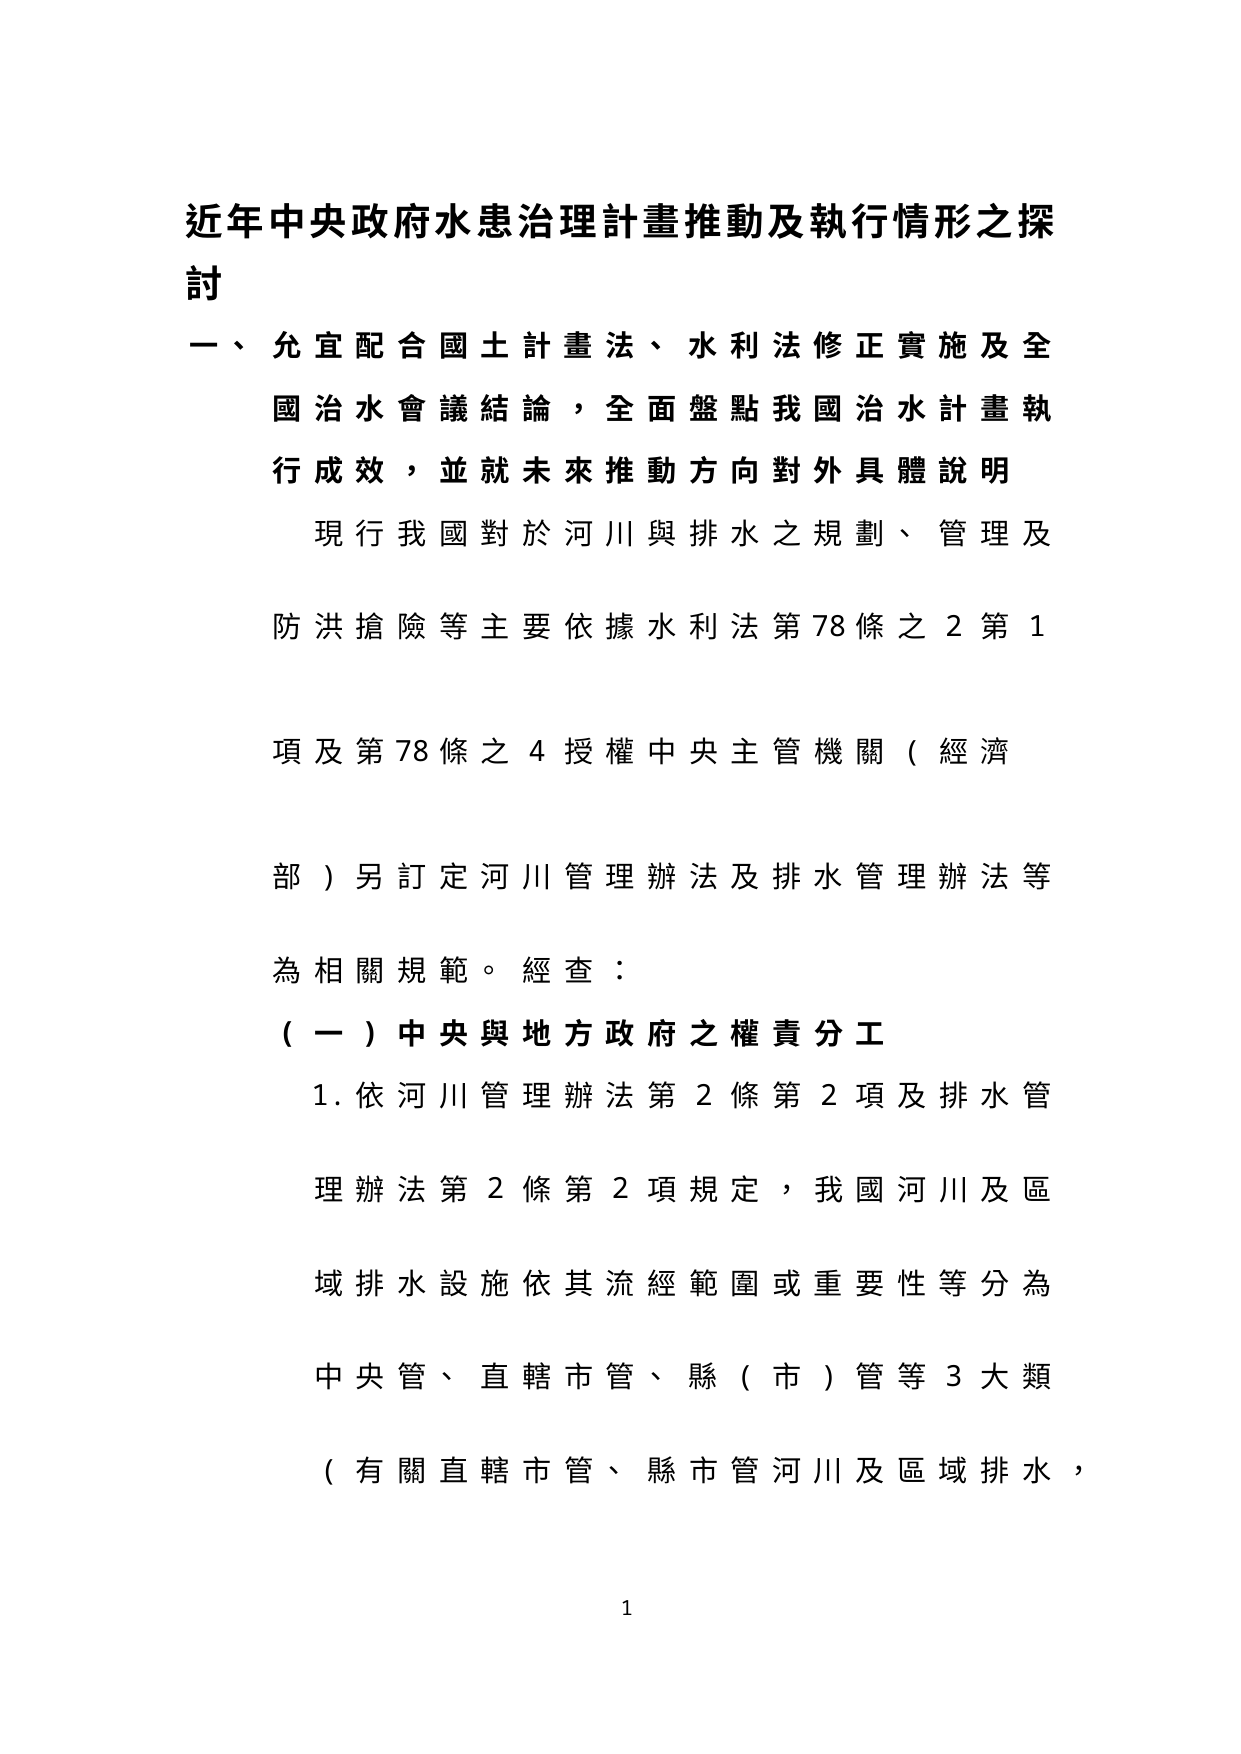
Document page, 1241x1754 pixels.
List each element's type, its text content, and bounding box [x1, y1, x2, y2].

text 現行我國對於河川與排水之規劃、管理及防洪搶險等主要依據水利法第78條之2第1項及第78條之4授權中央主管機關(經濟部)另訂定河川管理辦法及排水管理辦法等為相關規範。經查： [242, 490, 1058, 990]
text 1.依河川管理辦法第2條第2項及排水管理辦法第2條第2項規定，我國河川及區域排水設施依其流經範圍或重要性等分為中央管、直轄市管、縣(市)管等3大類(有關直轄市管、縣市管河川及區域排水，以下簡稱地方管河川及區排)。 [271, 1052, 1058, 1490]
text (一)中央與地方政府之權責分工 [242, 990, 1058, 1052]
text 近年中央政府水患治理計畫推動及執行情形之探討 [183, 177, 1058, 302]
text 一、允宜配合國土計畫法、水利法修正實施及全國治水會議結論，全面盤點我國治水計畫執行成效，並就未來推動方向對外具體說明 [183, 302, 1058, 490]
